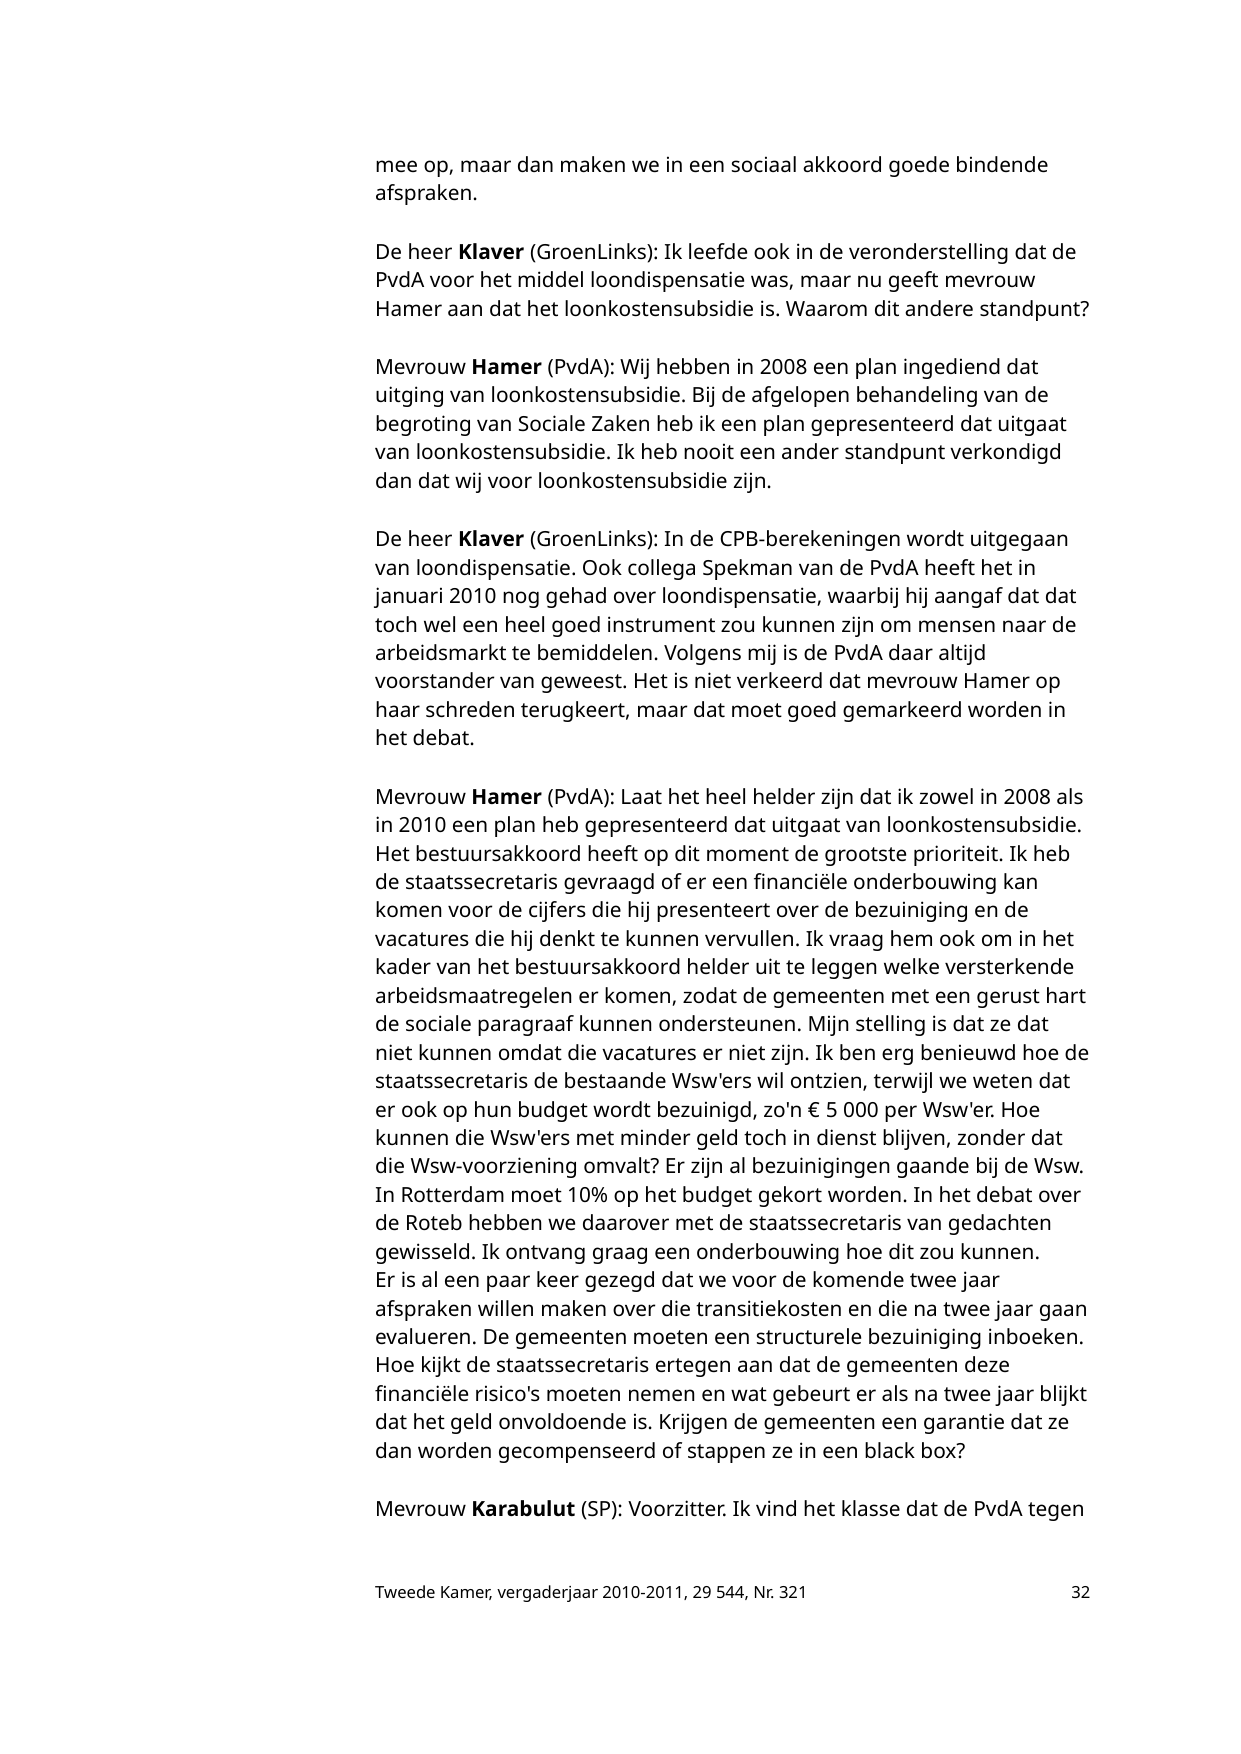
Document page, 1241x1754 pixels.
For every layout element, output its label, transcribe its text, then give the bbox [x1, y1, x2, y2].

text Mevrouw Karabulut (SP): Voorzitter. Ik vind het klasse dat de PvdA tegen [375, 1494, 1090, 1523]
text De heer Klaver (GroenLinks): In de CPB-berekeningen wordt uitgegaan van loondispensatie. Ook collega Spekman van de PvdA heeft het in januari 2010 nog gehad over loondispensatie, waarbij hij aangaf dat dat toch wel een heel goed instrument zou kunnen zijn om mensen naar de arbeidsmarkt te bemiddelen. Volgens mij is de PvdA daar altijd voorstander van geweest. Het is niet verkeerd dat mevrouw Hamer op haar schreden terugkeert, maar dat moet goed gemarkeerd worden in het debat. [375, 524, 1090, 752]
text Mevrouw Hamer (PvdA): Laat het heel helder zijn dat ik zowel in 2008 als in 2010 een plan heb gepresenteerd dat uitgaat van loonkostensubsidie. [375, 782, 1090, 839]
text Het bestuursakkoord heeft op dit moment de grootste prioriteit. Ik heb de staatssecretaris gevraagd of er een financiële onderbouwing kan komen voor de cijfers die hij presenteert over de bezuiniging en de vacatures die hij denkt te kunnen vervullen. Ik vraag hem ook om in het kader van het bestuursakkoord helder uit te leggen welke versterkende arbeidsmaatregelen er komen, zodat de gemeenten met een gerust hart de sociale paragraaf kunnen ondersteunen. Mijn stelling is dat ze dat niet kunnen omdat die vacatures er niet zijn. Ik ben erg benieuwd hoe de staatssecretaris de bestaande Wsw'ers wil ontzien, terwijl we weten dat er ook op hun budget wordt bezuinigd, zo'n € 5 000 per Wsw'er. Hoe kunnen die Wsw'ers met minder geld toch in dienst blijven, zonder dat die Wsw-voorziening omvalt? Er zijn al bezuinigingen gaande bij de Wsw. In Rotterdam moet 10% op het budget gekort worden. In het debat over de Roteb hebben we daarover met de staatssecretaris van gedachten gewisseld. Ik ontvang graag een onderbouwing hoe dit zou kunnen. [375, 839, 1090, 1265]
text Er is al een paar keer gezegd dat we voor de komende twee jaar afspraken willen maken over die transitiekosten en die na twee jaar gaan evalueren. De gemeenten moeten een structurele bezuiniging inboeken. Hoe kijkt de staatssecretaris ertegen aan dat de gemeenten deze financiële risico's moeten nemen en wat gebeurt er als na twee jaar blijkt dat het geld onvoldoende is. Krijgen de gemeenten een garantie dat ze dan worden gecompenseerd of stappen ze in een black box? [375, 1265, 1090, 1464]
text De heer Klaver (GroenLinks): Ik leefde ook in de veronderstelling dat de PvdA voor het middel loondispensatie was, maar nu geeft mevrouw Hamer aan dat het loonkostensubsidie is. Waarom dit andere standpunt? [375, 237, 1090, 322]
text mee op, maar dan maken we in een sociaal akkoord goede bindende afspraken. [375, 150, 1090, 207]
text Mevrouw Hamer (PvdA): Wij hebben in 2008 een plan ingediend dat uitging van loonkostensubsidie. Bij de afgelopen behandeling van de begroting van Sociale Zaken heb ik een plan gepresenteerd dat uitgaat van loonkostensubsidie. Ik heb nooit een ander standpunt verkondigd dan dat wij voor loonkostensubsidie zijn. [375, 352, 1090, 494]
